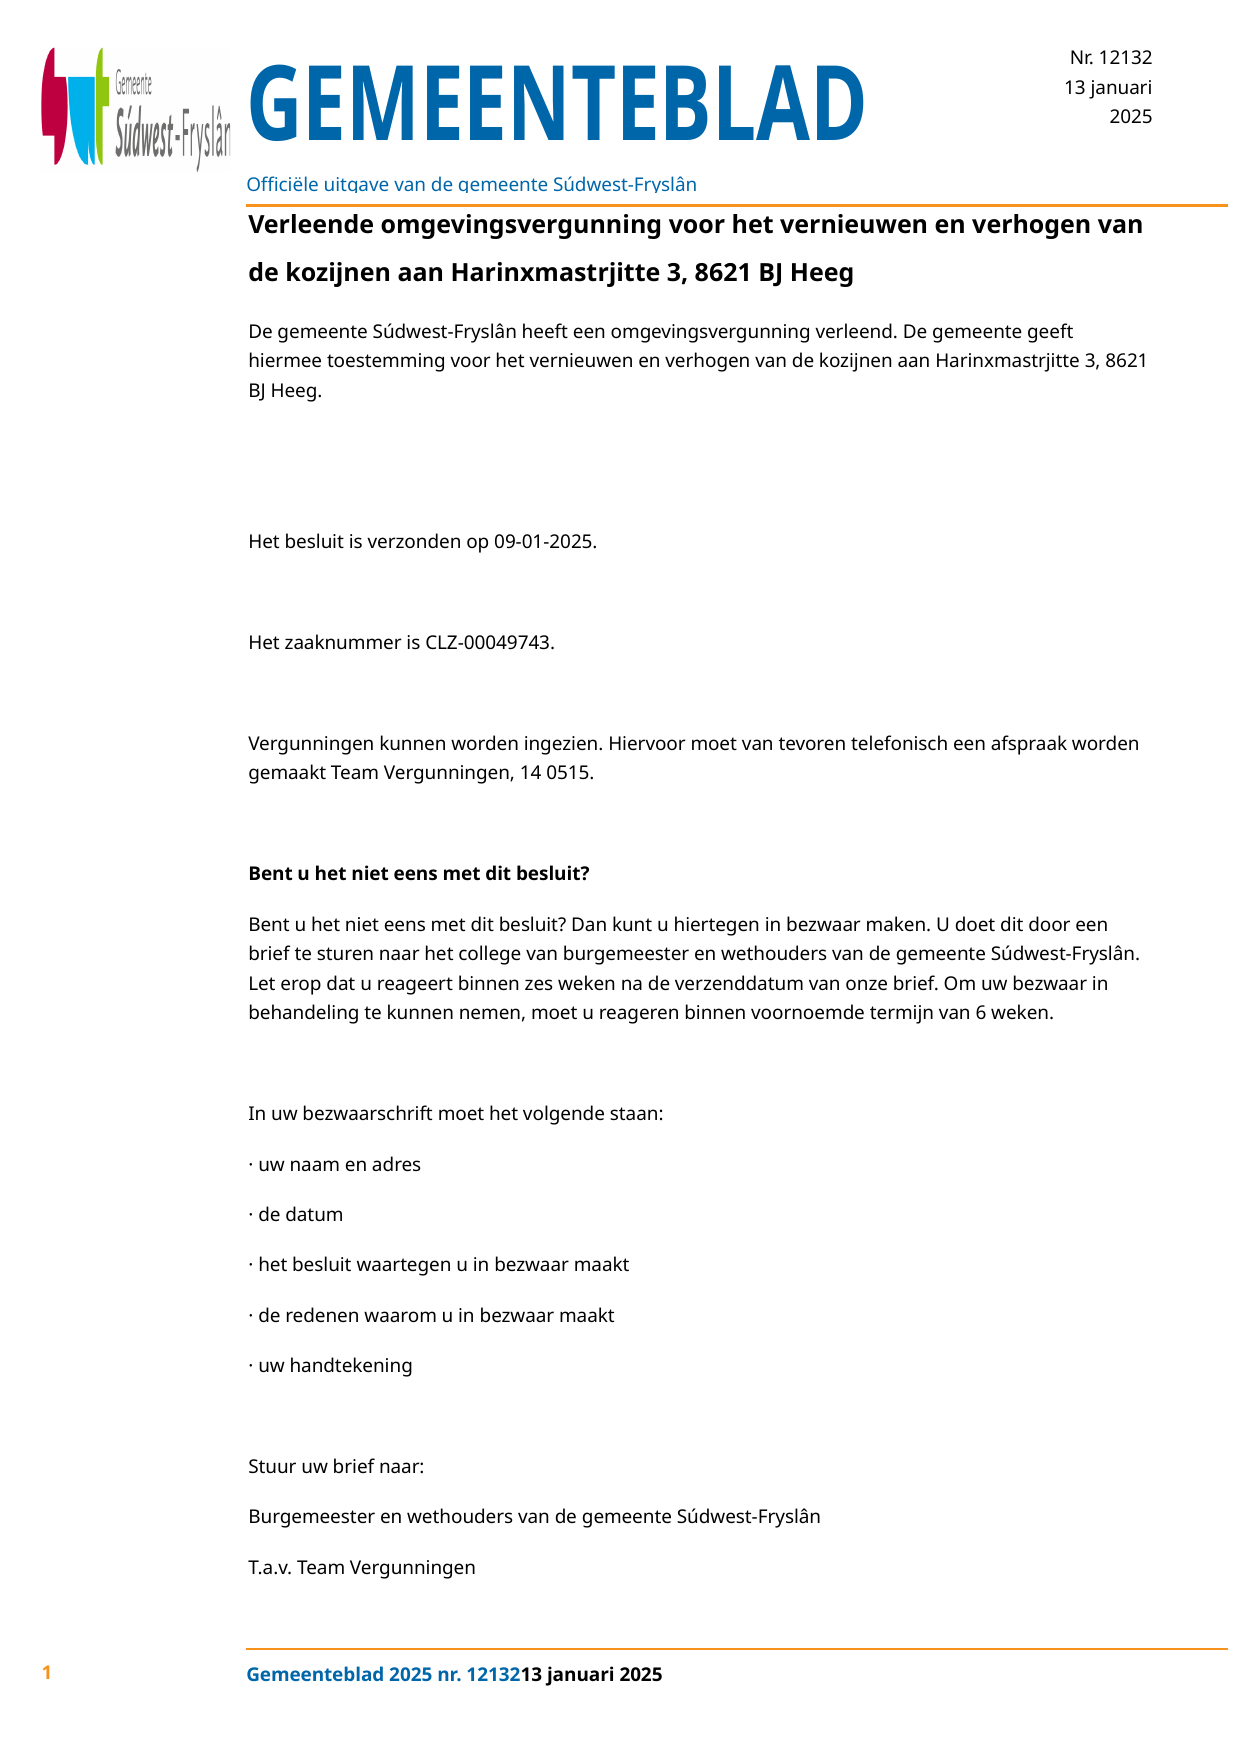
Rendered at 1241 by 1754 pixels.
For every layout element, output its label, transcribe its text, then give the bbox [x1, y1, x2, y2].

text Het besluit is verzonden op 09-01-2025. [248, 528, 1152, 554]
text Bent u het niet eens met dit besluit? [248, 860, 1152, 886]
text T.a.v. Team Vergunningen [248, 1554, 1152, 1580]
text Burgemeester en wethouders van de gemeente Súdwest-Fryslân [248, 1504, 1152, 1529]
text Stuur uw brief naar: [248, 1453, 1152, 1479]
picture [41, 47, 231, 172]
text Vergunningen kunnen worden ingezien. Hiervoor moet van tevoren telefonisch een afspraak worden gemaakt Team Vergunningen, 14 0515. [248, 730, 1152, 785]
text Bent u het niet eens met dit besluit? Dan kunt u hiertegen in bezwaar maken. U doet dit door een brief te sturen naar het college van burgemeester en wethouders van de gemeente Súdwest-Fryslân. Let erop dat u reageert binnen zes weken na de verzenddatum van onze brief. Om uw bezwaar in behandeling te kunnen nemen, moet u reageren binnen voornoemde termijn van 6 weken. [248, 911, 1152, 1025]
text · de datum [248, 1201, 1152, 1227]
text De gemeente Súdwest-Fryslân heeft een omgevingsvergunning verleend. De gemeente geeft hiermee toestemming voor het vernieuwen en verhogen van de kozijnen aan Harinxmastrjitte 3, 8621 BJ Heeg. [248, 318, 1152, 403]
text · uw naam en adres [248, 1151, 1152, 1177]
text · uw handtekening [248, 1352, 1152, 1378]
text In uw bezwaarschrift moet het volgende staan: [248, 1100, 1152, 1126]
text Het zaaknummer is CLZ-00049743. [248, 629, 1152, 655]
text · de redenen waarom u in bezwaar maakt [248, 1302, 1152, 1328]
text Verleende omgevingsvergunning voor het vernieuwen en verhogen van de kozijnen aan Harinxmastrjitte 3, 8621 BJ Heeg [248, 207, 1152, 288]
text · het besluit waartegen u in bezwaar maakt [248, 1252, 1152, 1277]
